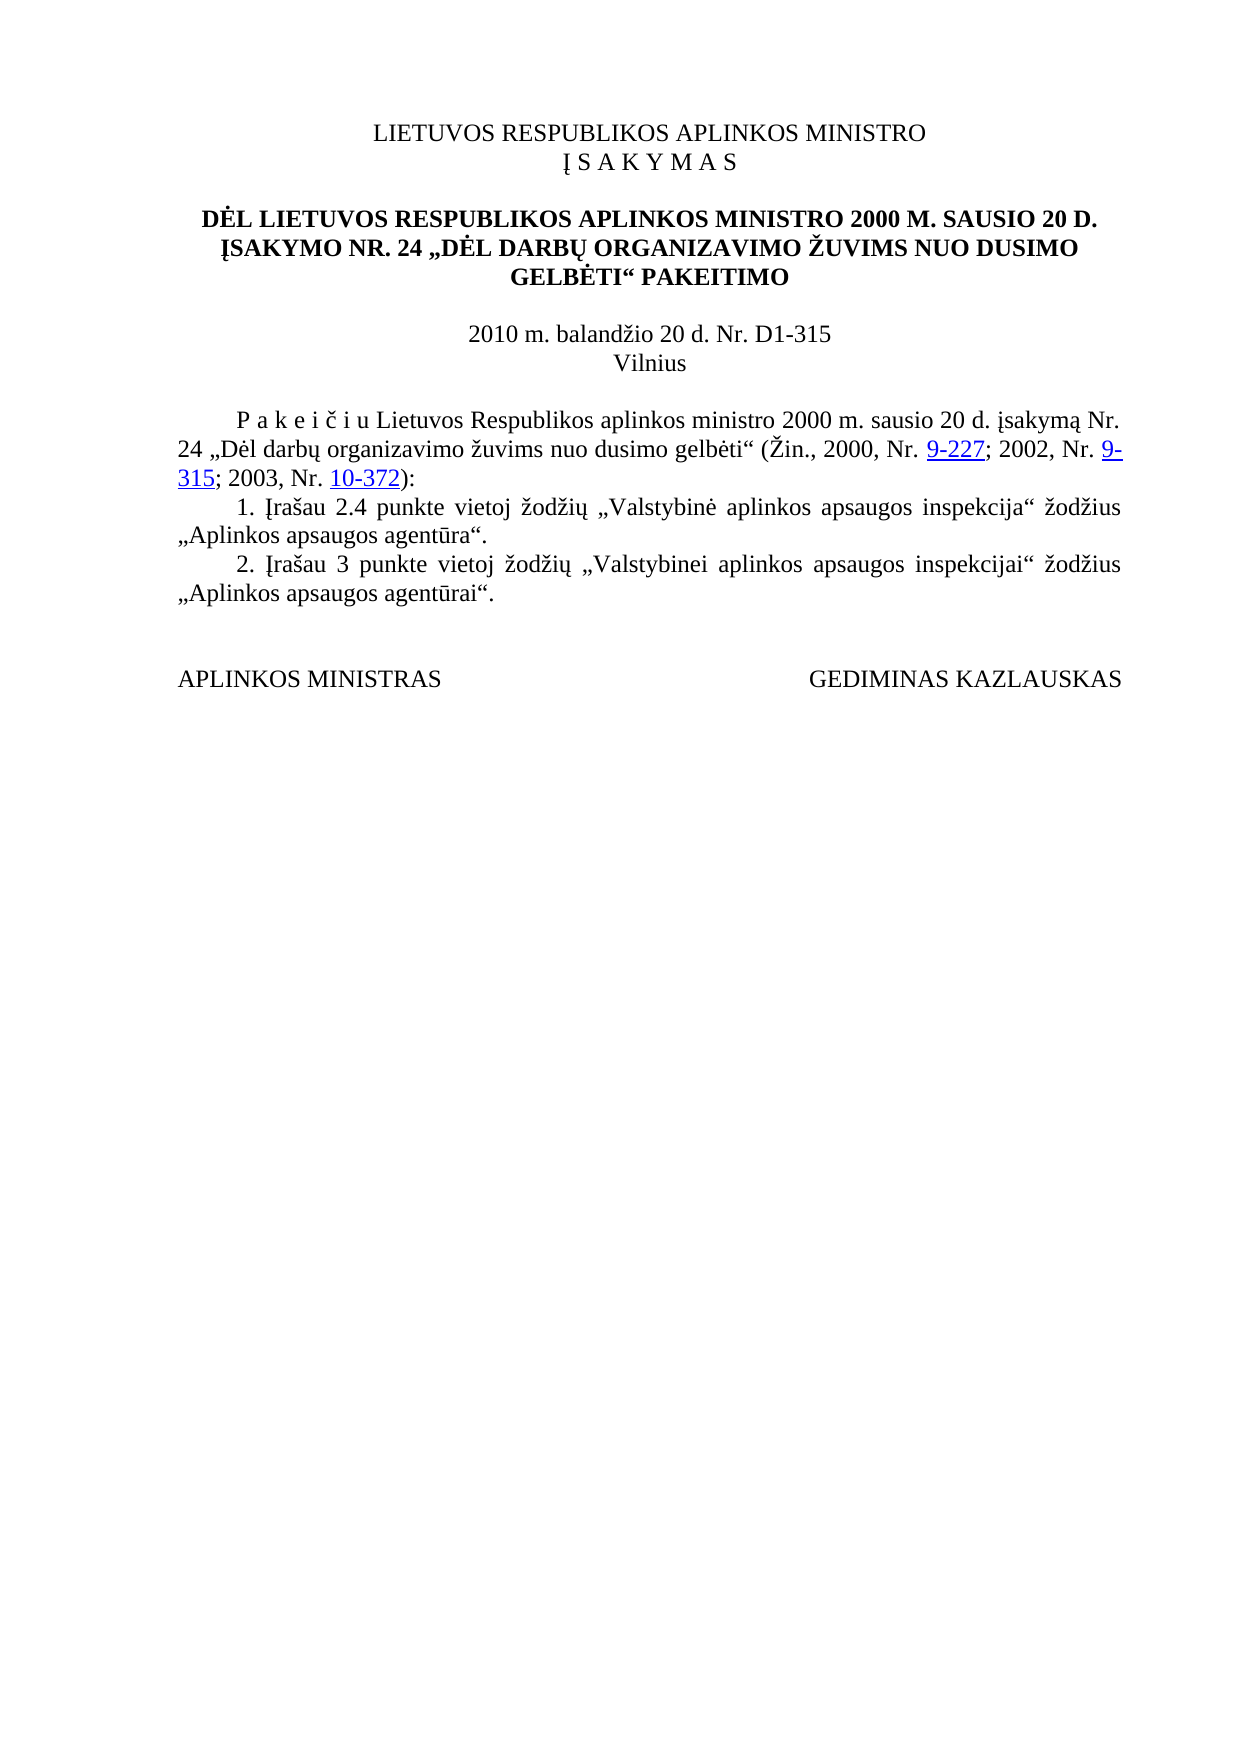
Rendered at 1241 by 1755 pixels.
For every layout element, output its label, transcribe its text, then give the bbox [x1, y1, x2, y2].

text 2. Įrašau 3 punkte vietoj žodžių „Valstybinei aplinkos apsaugos inspekcijai“ žodžius „Aplinkos apsaugos agentūrai“. [177, 549, 1122, 607]
text 1. Įrašau 2.4 punkte vietoj žodžių „Valstybinė aplinkos apsaugos inspekcija“ žodžius „Aplinkos apsaugos agentūra“. [177, 492, 1122, 549]
text LIETUVOS RESPUBLIKOS APLINKOS MINISTRO [177, 118, 1122, 147]
text P a k e i č i u Lietuvos Respublikos aplinkos ministro 2000 m. sausio 20 d. įsakymą Nr. 24 „Dėl darbų organizavimo žuvims nuo dusimo gelbėti“ (Žin., 2000, Nr. 9-227; 2002, Nr. 9-315; 2003, Nr. 10-372): [177, 406, 1122, 492]
text Į S A K Y M A S [177, 147, 1122, 176]
text 2010 m. balandžio 20 d. Nr. D1-315 [177, 319, 1122, 348]
text DĖL LIETUVOS RESPUBLIKOS APLINKOS MINISTRO 2000 M. SAUSIO 20 D. ĮSAKYMO Nr. 24 „DĖL DARBŲ ORGANIZAVIMO ŽUVIMS NUO DUSIMO GELBĖTI“ PAKEITIMO [177, 204, 1122, 291]
text Aplinkos ministras Gediminas Kazlauskas [177, 664, 1122, 693]
text Vilnius [177, 348, 1122, 377]
